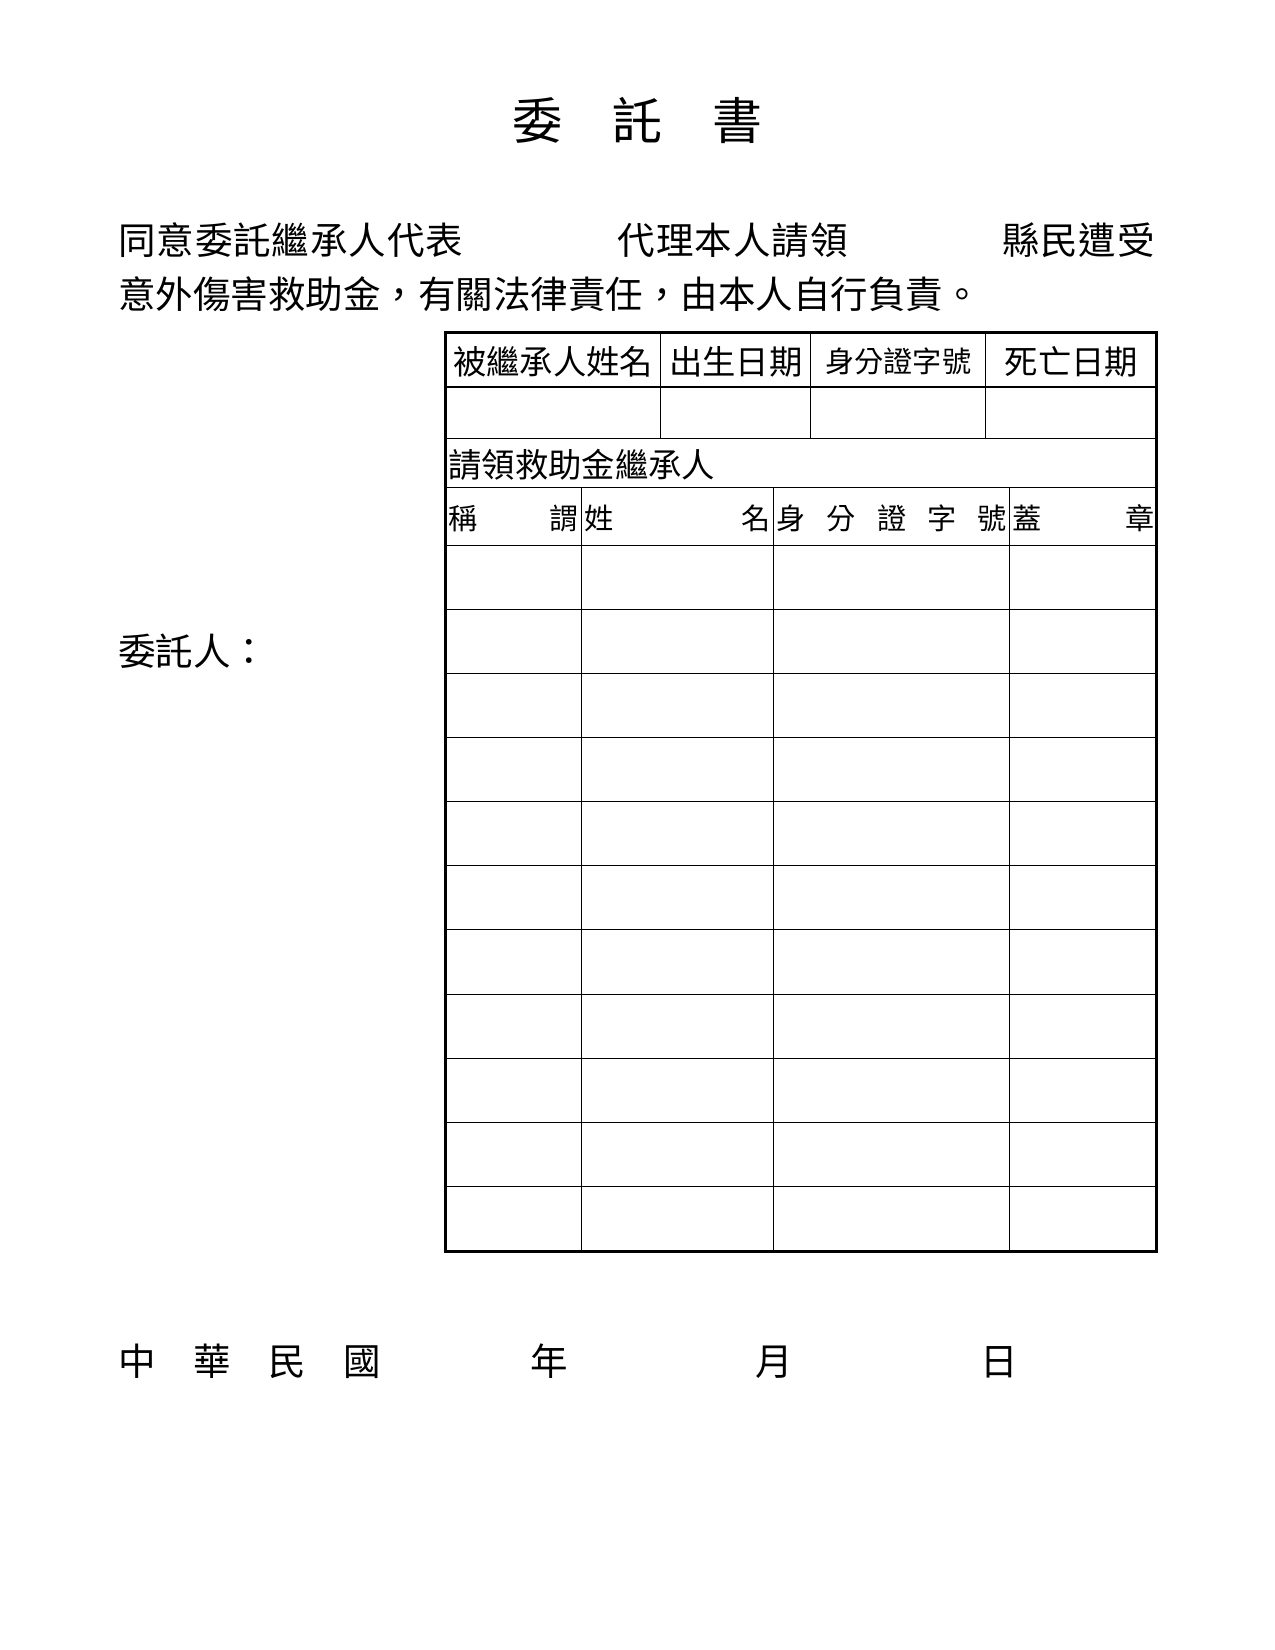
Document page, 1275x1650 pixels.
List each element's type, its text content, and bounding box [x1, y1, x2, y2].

table_cell [582, 1059, 773, 1122]
table_cell [1010, 802, 1155, 865]
table_cell [774, 995, 1009, 1057]
table_cell [447, 995, 581, 1057]
table_cell [582, 1123, 773, 1186]
table_cell [1010, 1187, 1155, 1250]
table_cell [774, 1059, 1009, 1122]
text 同意委託繼承人代表 代理本人請領 縣民遭受意外傷害救助金，有關法律責任，由本人自行負責。 [118, 211, 1157, 319]
table_header 死亡日期 [986, 334, 1155, 386]
table_header 身分證字號 [811, 334, 985, 386]
table_cell [582, 1187, 773, 1250]
table_cell [1010, 1123, 1155, 1186]
table_cell [811, 388, 985, 438]
text 委託人： [118, 621, 444, 676]
table_cell 姓名 [582, 488, 773, 545]
table_cell [582, 930, 773, 993]
table_cell 身分證字號 [774, 488, 1009, 545]
table_cell [1010, 738, 1155, 801]
table_cell [1010, 546, 1155, 609]
table_cell [774, 1123, 1009, 1186]
table_cell [774, 930, 1009, 993]
table_cell [582, 738, 773, 801]
table_cell [986, 388, 1155, 438]
table_cell [774, 674, 1009, 737]
table_cell [1010, 995, 1155, 1057]
table_cell [774, 738, 1009, 801]
table_cell [447, 930, 581, 993]
table_cell [447, 1059, 581, 1122]
table_cell [1010, 1059, 1155, 1122]
table_cell [447, 866, 581, 929]
table_cell [774, 610, 1009, 673]
table_cell [582, 866, 773, 929]
table_cell 稱謂 [447, 488, 581, 545]
table_cell [447, 1123, 581, 1186]
table_cell [774, 1187, 1009, 1250]
table_cell [774, 802, 1009, 865]
table_cell [582, 995, 773, 1057]
text 中 華 民 國 年 月 日 [118, 1332, 1157, 1386]
table_cell [1010, 866, 1155, 929]
table_cell 蓋章 [1010, 488, 1155, 545]
table_cell [661, 388, 810, 438]
table_cell [447, 1187, 581, 1250]
table_cell [447, 546, 581, 609]
table_header 出生日期 [661, 334, 810, 386]
table_cell [1010, 674, 1155, 737]
table_cell [582, 802, 773, 865]
table_header 被繼承人姓名 [447, 334, 660, 386]
text 委 託 書 [118, 81, 1157, 153]
table_cell [582, 674, 773, 737]
table_cell [447, 802, 581, 865]
table_cell [1010, 610, 1155, 673]
table_cell [1010, 930, 1155, 993]
table_cell [447, 610, 581, 673]
table_cell [582, 610, 773, 673]
table_cell [774, 546, 1009, 609]
table_cell 請領救助金繼承人 [447, 439, 1155, 487]
table_cell [447, 674, 581, 737]
table_cell [582, 546, 773, 609]
table_cell [447, 388, 660, 438]
table_cell [447, 738, 581, 801]
table_cell [774, 866, 1009, 929]
